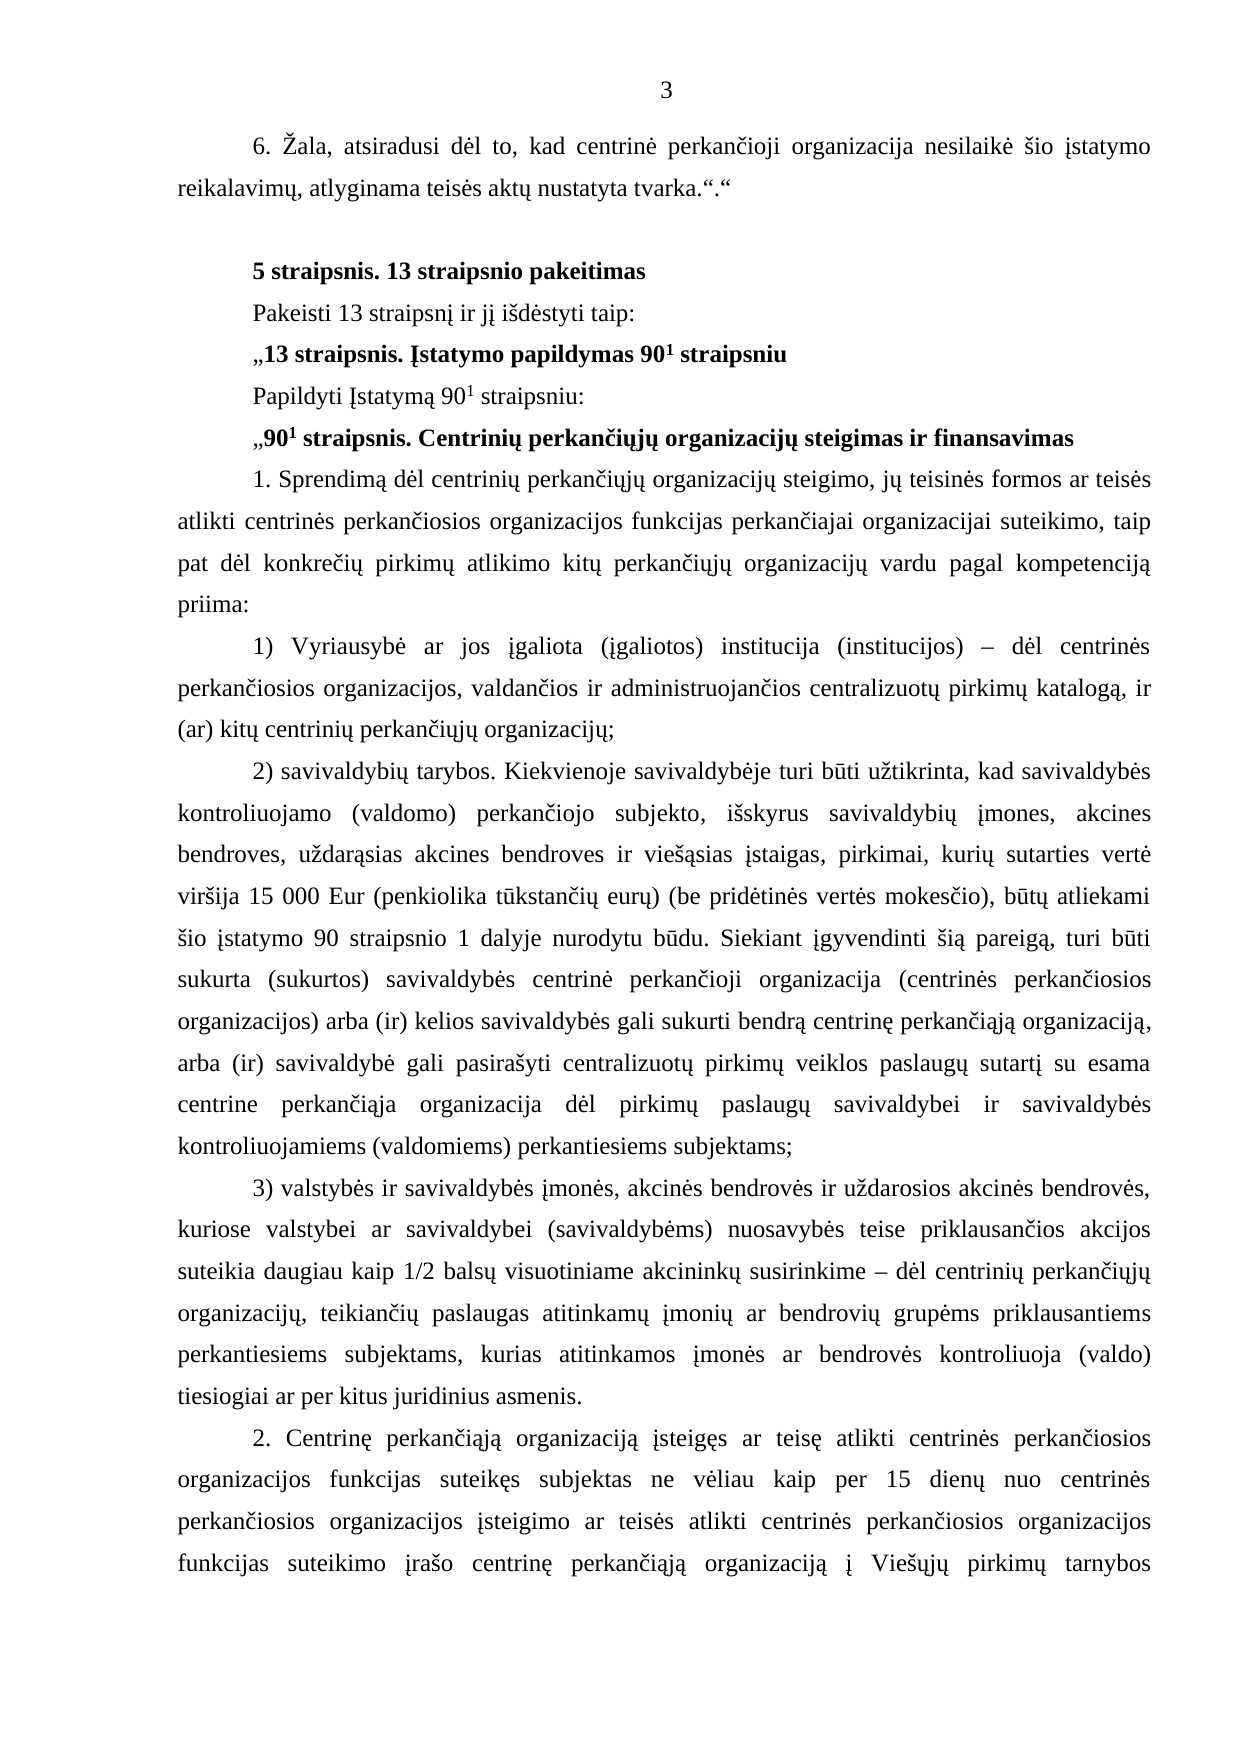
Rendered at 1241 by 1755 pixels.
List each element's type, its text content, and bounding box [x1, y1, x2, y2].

text 1. Sprendimą dėl centrinių perkančiųjų organizacijų steigimo, jų teisinės formos ar teisės atlikti centrinės perkančiosios organizacijos funkcijas perkančiajai organizacijai suteikimo, taip pat dėl konkrečių pirkimų atlikimo kitų perkančiųjų organizacijų vardu pagal kompetenciją priima: [177, 451, 1152, 618]
text 5 straipsnis. 13 straipsnio pakeitimas [177, 243, 1152, 285]
text 2) savivaldybių tarybos. Kiekvienoje savivaldybėje turi būti užtikrinta, kad savivaldybės kontroliuojamo (valdomo) perkančiojo subjekto, išskyrus savivaldybių įmones, akcines bendroves, uždarąsias akcines bendroves ir viešąsias įstaigas, pirkimai, kurių sutarties vertė viršija 15 000 Eur (penkiolika tūkstančių eurų) (be pridėtinės vertės mokesčio), būtų atliekami šio įstatymo 90 straipsnio 1 dalyje nurodytu būdu. Siekiant įgyvendinti šią pareigą, turi būti sukurta (sukurtos) savivaldybės centrinė perkančioji organizacija (centrinės perkančiosios organizacijos) arba (ir) kelios savivaldybės gali sukurti bendrą centrinę perkančiąją organizaciją, arba (ir) savivaldybė gali pasirašyti centralizuotų pirkimų veiklos paslaugų sutartį su esama centrine perkančiąja organizacija dėl pirkimų paslaugų savivaldybei ir savivaldybės kontroliuojamiems (valdomiems) perkantiesiems subjektams; [177, 743, 1152, 1160]
text Papildyti Įstatymą 901 straipsniu: [177, 368, 1152, 410]
text 3) valstybės ir savivaldybės įmonės, akcinės bendrovės ir uždarosios akcinės bendrovės, kuriose valstybei ar savivaldybei (savivaldybėms) nuosavybės teise priklausančios akcijos suteikia daugiau kaip 1/2 balsų visuotiniame akcininkų susirinkime – dėl centrinių perkančiųjų organizacijų, teikiančių paslaugas atitinkamų įmonių ar bendrovių grupėms priklausantiems perkantiesiems subjektams, kurias atitinkamos įmonės ar bendrovės kontroliuoja (valdo) tiesiogiai ar per kitus juridinius asmenis. [177, 1160, 1152, 1410]
text „901 straipsnis. Centrinių perkančiųjų organizacijų steigimas ir finansavimas [177, 410, 1152, 451]
text 6. Žala, atsiradusi dėl to, kad centrinė perkančioji organizacija nesilaikė šio įstatymo reikalavimų, atlyginama teisės aktų nustatyta tvarka.“.“ [177, 118, 1152, 201]
text Pakeisti 13 straipsnį ir jį išdėstyti taip: [177, 285, 1152, 326]
text 1) Vyriausybė ar jos įgaliota (įgaliotos) institucija (institucijos) – dėl centrinės perkančiosios organizacijos, valdančios ir administruojančios centralizuotų pirkimų katalogą, ir (ar) kitų centrinių perkančiųjų organizacijų; [177, 618, 1152, 743]
text 2. Centrinę perkančiąją organizaciją įsteigęs ar teisę atlikti centrinės perkančiosios organizacijos funkcijas suteikęs subjektas ne vėliau kaip per 15 dienų nuo centrinės perkančiosios organizacijos įsteigimo ar teisės atlikti centrinės perkančiosios organizacijos funkcijas suteikimo įrašo centrinę perkančiąją organizaciją į Viešųjų pirkimų tarnybos [177, 1410, 1152, 1576]
text „13 straipsnis. Įstatymo papildymas 901 straipsniu [177, 326, 1152, 368]
